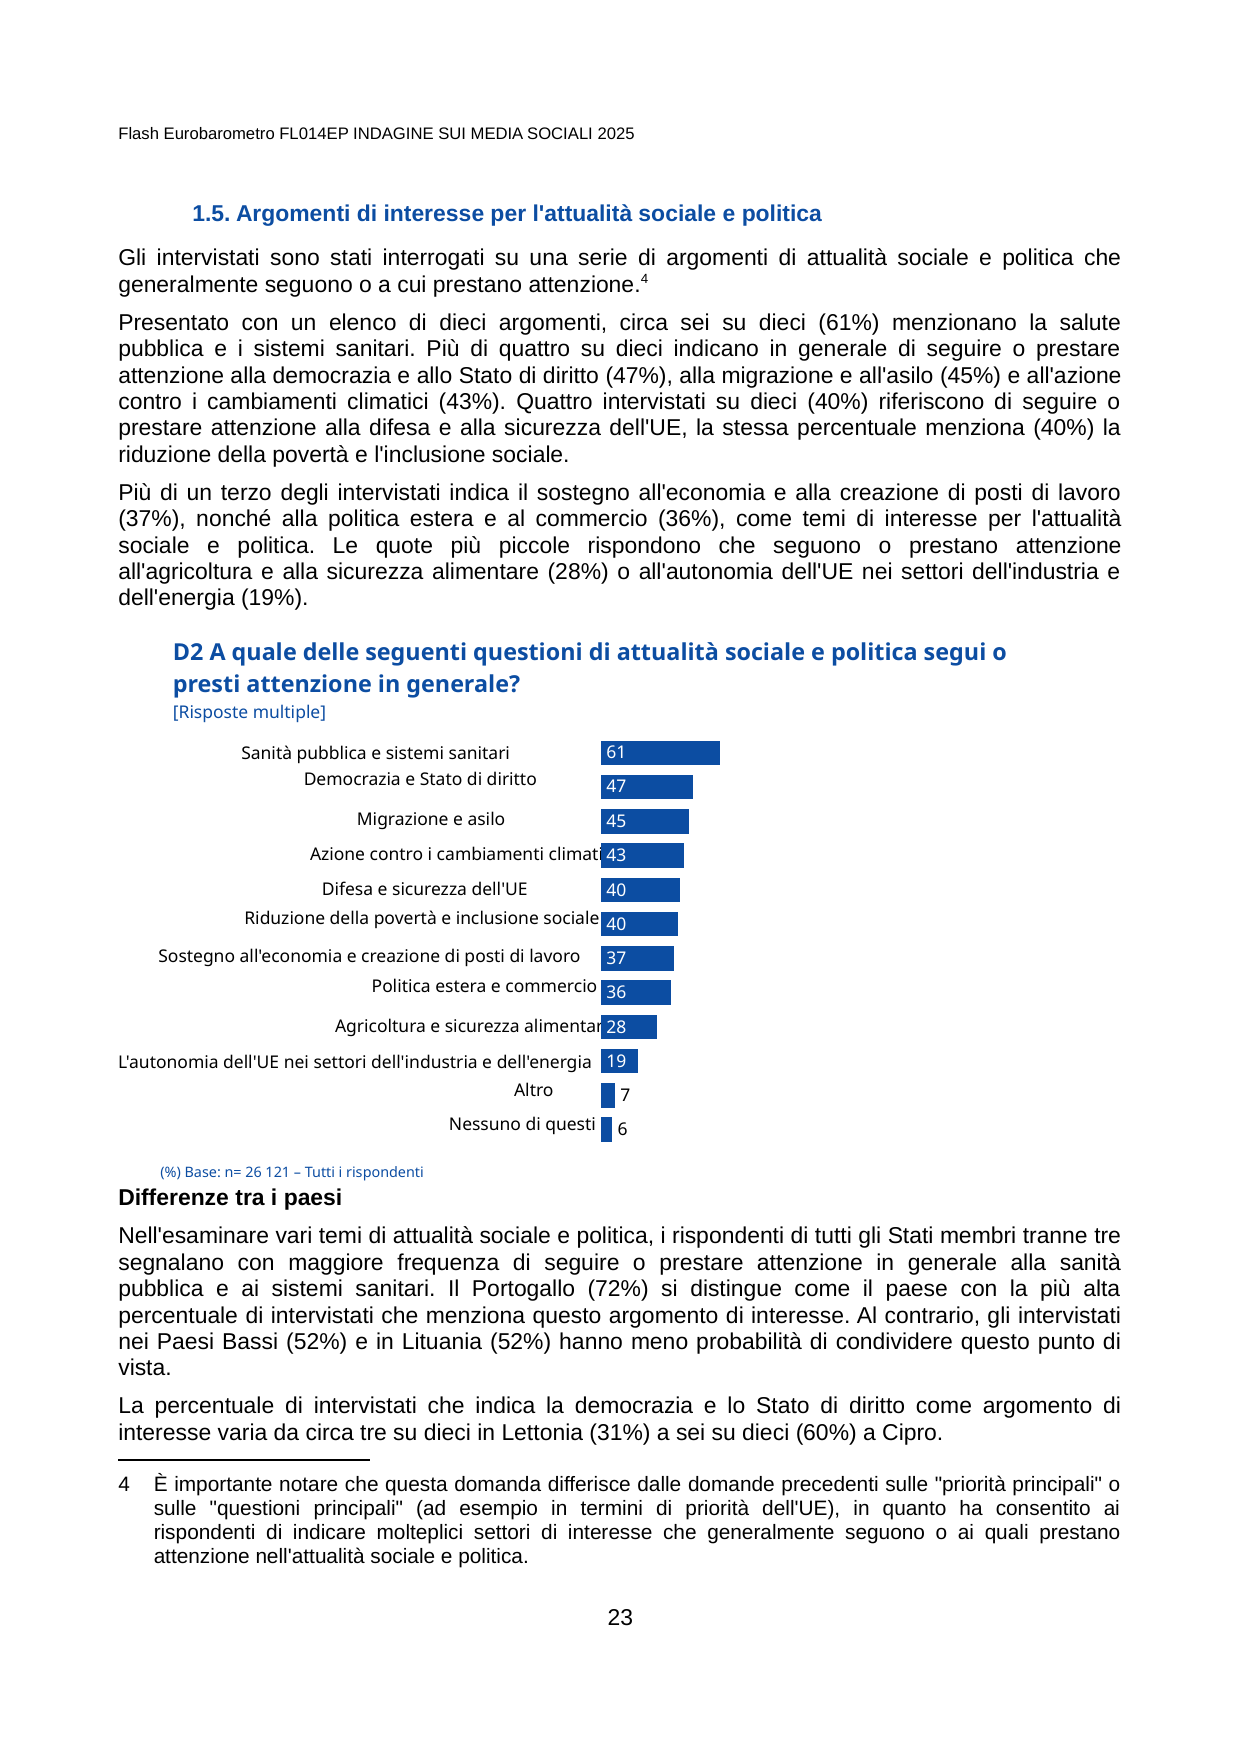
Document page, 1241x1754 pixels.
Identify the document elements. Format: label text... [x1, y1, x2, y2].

text Differenze tra i paesi [118, 622, 1122, 1211]
text Presentato con un elenco di dieci argomenti, circa sei su dieci (61%) menzionano la salute pubblica e i sistemi sanitari. Più di quattro su dieci indicano in generale di seguire o prestare attenzione alla democrazia e allo Stato di diritto (47%), alla migrazione e all'asilo (45%) e all'azione contro i cambiamenti climatici (43%). Quattro intervistati su dieci (40%) riferiscono di seguire o prestare attenzione alla difesa e alla sicurezza dell'UE, la stessa percentuale menziona (40%) la riduzione della povertà e l'inclusione sociale. [118, 309, 1122, 467]
subtitle 1.5. Argomenti di interesse per l'attualità sociale e politica [118, 199, 1122, 226]
text Gli intervistati sono stati interrogati su una serie di argomenti di attualità sociale e politica che generalmente seguono o a cui prestano attenzione. [118, 244, 1122, 297]
text Nell'esaminare vari temi di attualità sociale e politica, i rispondenti di tutti gli Stati membri tranne tre segnalano con maggiore frequenza di seguire o prestare attenzione in generale alla sanità pubblica e ai sistemi sanitari. Il Portogallo (72%) si distingue come il paese con la più alta percentuale di intervistati che menziona questo argomento di interesse. Al contrario, gli intervistati nei Paesi Bassi (52%) e in Lituania (52%) hanno meno probabilità di condividere questo punto di vista. [118, 1222, 1122, 1381]
text Più di un terzo degli intervistati indica il sostegno all'economia e alla creazione di posti di lavoro (37%), nonché alla politica estera e al commercio (36%), come temi di interesse per l'attualità sociale e politica. Le quote più piccole rispondono che seguono o prestano attenzione all'agricoltura e alla sicurezza alimentare (28%) o all'autonomia dell'UE nei settori dell'industria e dell'energia (19%). [118, 479, 1122, 611]
text È importante notare che questa domanda differisce dalle domande precedenti sulle "priorità principali" o sulle "questioni principali" (ad esempio in termini di priorità dell'UE), in quanto ha consentito ai rispondenti di indicare molteplici settori di interesse che generalmente seguono o ai quali prestano attenzione nell'attualità sociale e politica. [118, 1472, 1122, 1568]
text La percentuale di intervistati che indica la democrazia e lo Stato di diritto come argomento di interesse varia da circa tre su dieci in Lettonia (31%) a sei su dieci (60%) a Cipro. [118, 1392, 1122, 1445]
